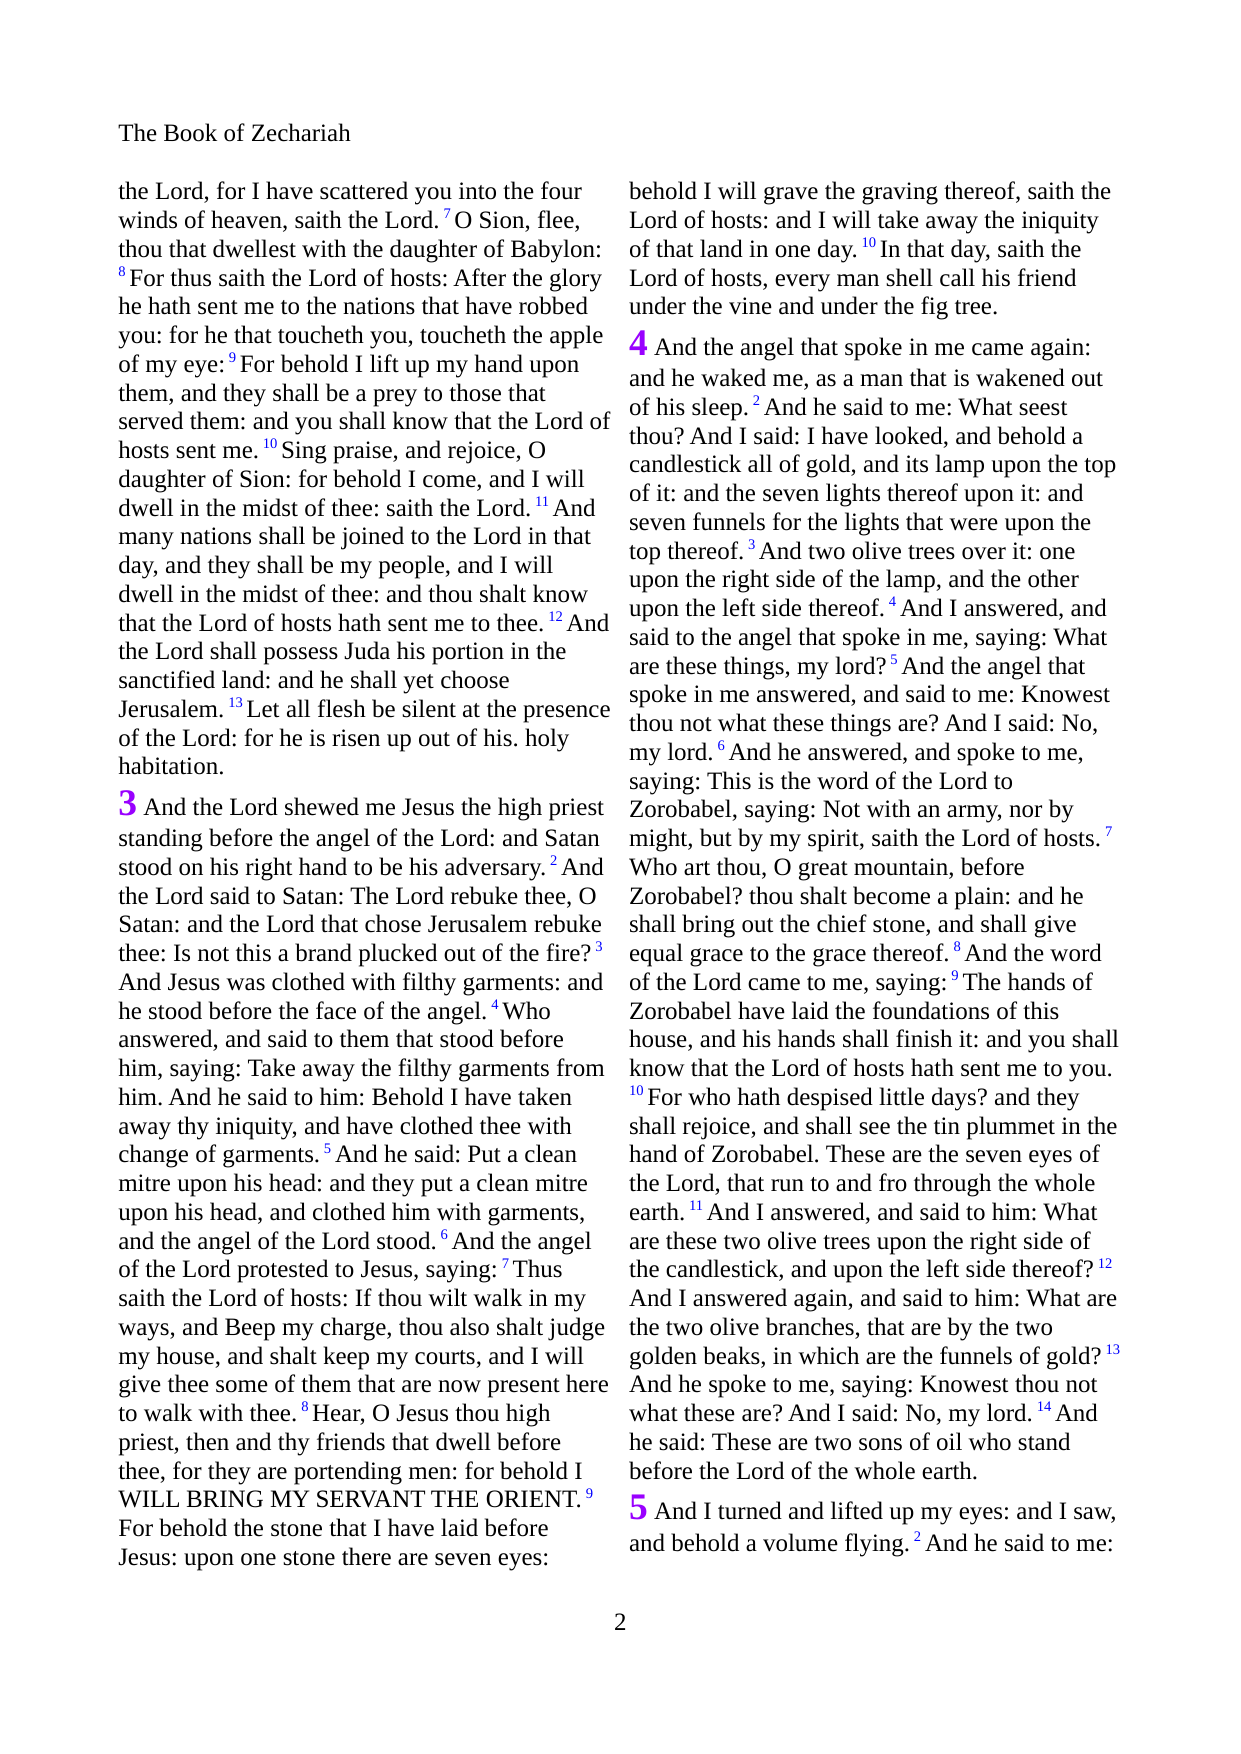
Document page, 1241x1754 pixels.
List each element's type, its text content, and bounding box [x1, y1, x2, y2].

text 5 And I turned and lifted up my eyes: and I saw, and behold a volume flying. 2 And he said to me: [629, 1484, 1122, 1556]
text the Lord, for I have scattered you into the four winds of heaven, saith the Lord. 7 O Sion, flee, thou that dwellest with the daughter of Babylon: 8 For thus saith the Lord of hosts: After the glory he hath sent me to the nations that have robbed you: for he that toucheth you, toucheth the apple of my eye: 9 For behold I lift up my hand upon them, and they shall be a prey to those that served them: and you shall know that the Lord of hosts sent me. 10 Sing praise, and rejoice, O daughter of Sion: for behold I come, and I will dwell in the midst of thee: saith the Lord. 11 And many nations shall be joined to the Lord in that day, and they shall be my people, and I will dwell in the midst of thee: and thou shalt know that the Lord of hosts hath sent me to thee. 12 And the Lord shall possess Juda his portion in the sanctified land: and he shall yet choose Jerusalem. 13 Let all flesh be silent at the presence of the Lord: for he is risen up out of his. holy habitation. [118, 176, 611, 780]
text 3 And the Lord shewed me Jesus the high priest standing before the angel of the Lord: and Satan stood on his right hand to be his adversary. 2 And the Lord said to Satan: The Lord rebuke thee, O Satan: and the Lord that chose Jerusalem rebuke thee: Is not this a brand plucked out of the fire? 3 And Jesus was clothed with filthy garments: and he stood before the face of the angel. 4 Who answered, and said to them that stood before him, saying: Take away the filthy garments from him. And he said to him: Behold I have taken away thy iniquity, and have clothed thee with change of garments. 5 And he said: Put a clean mitre upon his head: and they put a clean mitre upon his head, and clothed him with garments, and the angel of the Lord stood. 6 And the angel of the Lord protested to Jesus, saying: 7 Thus saith the Lord of hosts: If thou wilt walk in my ways, and Beep my charge, thou also shalt judge my house, and shalt keep my courts, and I will give thee some of them that are now present here to walk with thee. 8 Hear, O Jesus thou high priest, then and thy friends that dwell before thee, for they are portending men: for behold I WILL BRING MY SERVANT THE ORIENT. 9 For behold the stone that I have laid before Jesus: upon one stone there are seven eyes: [118, 780, 611, 1571]
text 4 And the angel that spoke in me came again: and he waked me, as a man that is wakened out of his sleep. 2 And he said to me: What seest thou? And I said: I have looked, and behold a candlestick all of gold, and its lamp upon the top of it: and the seven lights thereof upon it: and seven funnels for the lights that were upon the top thereof. 3 And two olive trees over it: one upon the right side of the lamp, and the other upon the left side thereof. 4 And I answered, and said to the angel that spoke in me, saying: What are these things, my lord? 5 And the angel that spoke in me answered, and said to me: Knowest thou not what these things are? And I said: No, my lord. 6 And he answered, and spoke to me, saying: This is the word of the Lord to Zorobabel, saying: Not with an army, nor by might, but by my spirit, saith the Lord of hosts. 7 Who art thou, O great mountain, before Zorobabel? thou shalt become a plain: and he shall bring out the chief stone, and shall give equal grace to the grace thereof. 8 And the word of the Lord came to me, saying: 9 The hands of Zorobabel have laid the foundations of this house, and his hands shall finish it: and you shall know that the Lord of hosts hath sent me to you. 10 For who hath despised little days? and they shall rejoice, and shall see the tin plummet in the hand of Zorobabel. These are the seven eyes of the Lord, that run to and fro through the whole earth. 11 And I answered, and said to him: What are these two olive trees upon the right side of the candlestick, and upon the left side thereof? 12 And I answered again, and said to him: What are the two olive branches, that are by the two golden beaks, in which are the funnels of gold? 13 And he spoke to me, saying: Knowest thou not what these are? And I said: No, my lord. 14 And he said: These are two sons of oil who stand before the Lord of the whole earth. [629, 320, 1122, 1484]
text behold I will grave the graving thereof, saith the Lord of hosts: and I will take away the iniquity of that land in one day. 10 In that day, saith the Lord of hosts, every man shell call his friend under the vine and under the fig tree. [629, 176, 1122, 320]
